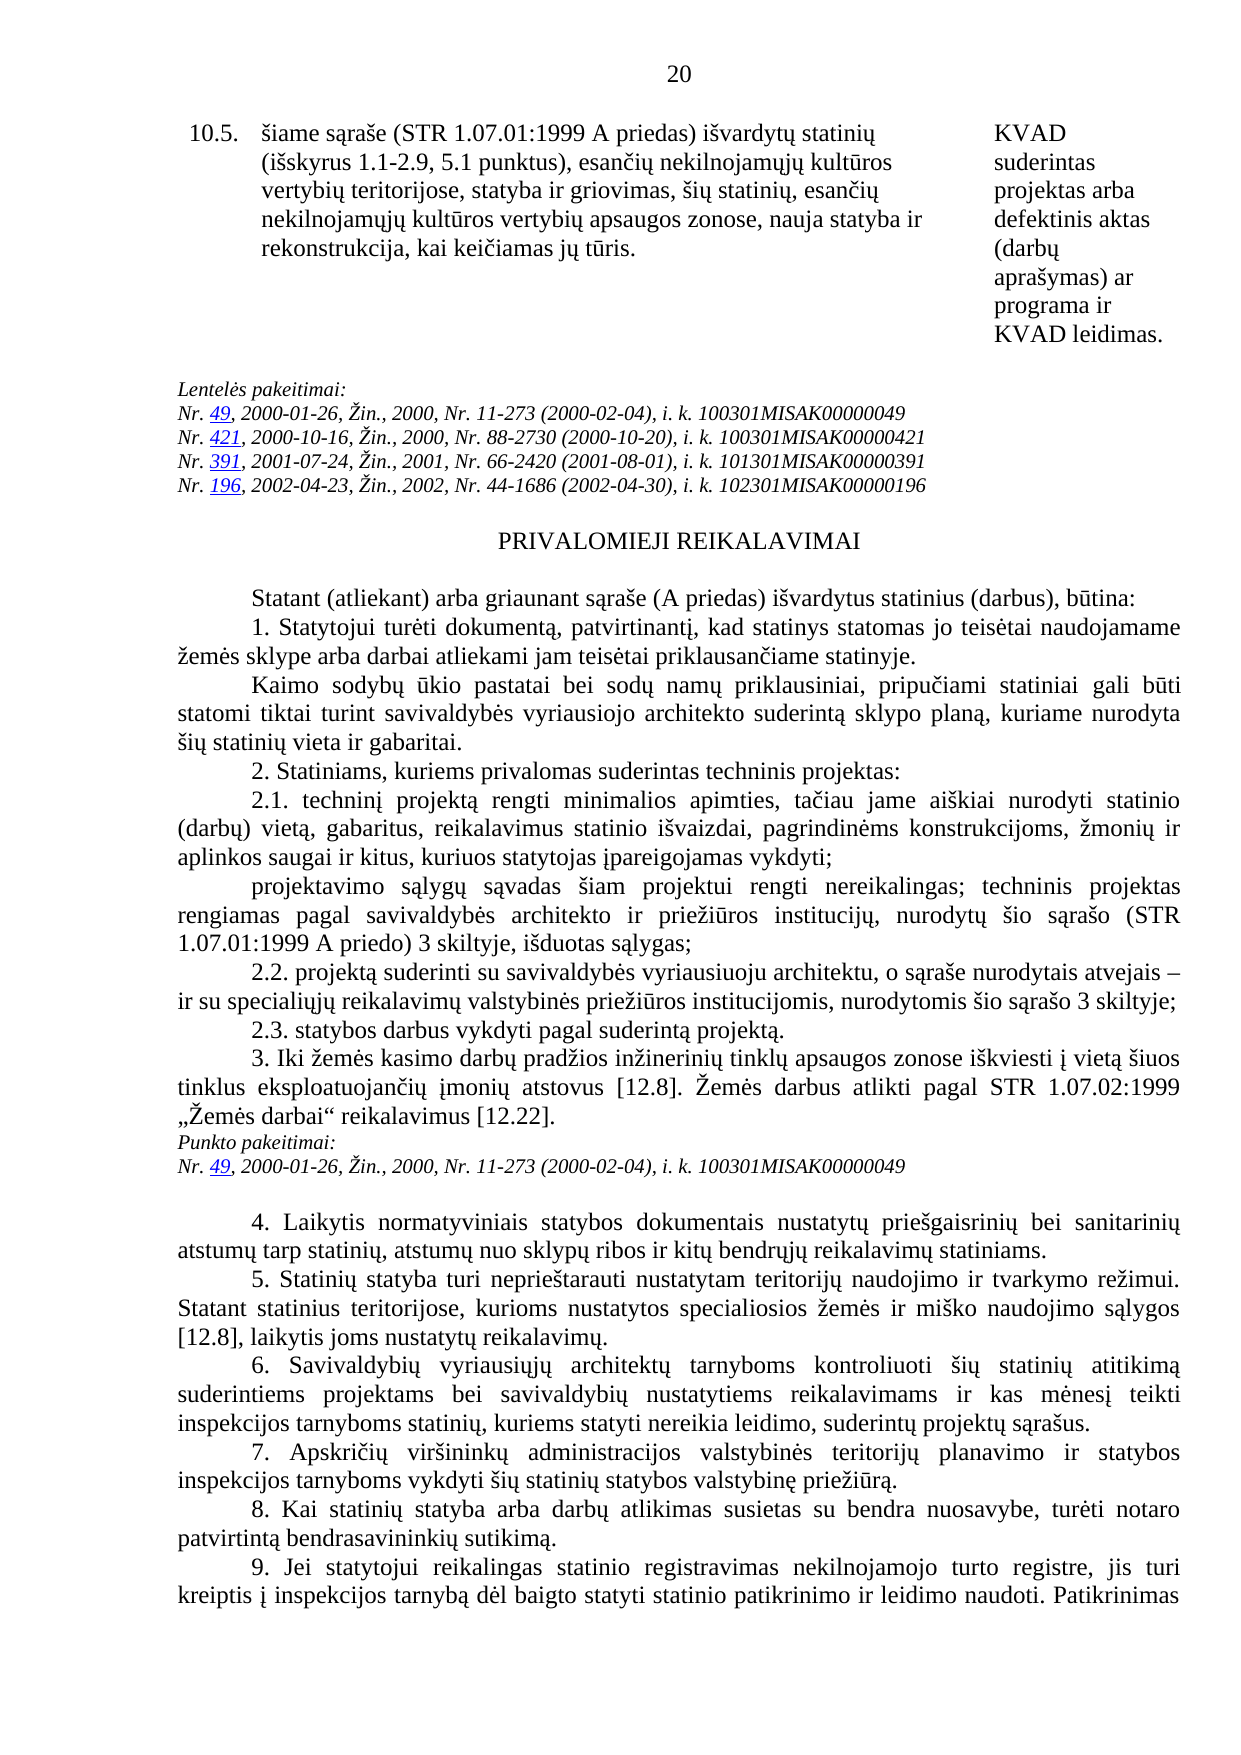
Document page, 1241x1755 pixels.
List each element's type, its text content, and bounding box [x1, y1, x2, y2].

text 1. Statytojui turėti dokumentą, patvirtinantį, kad statinys statomas jo teisėtai naudojamame žemės sklype arba darbai atliekami jam teisėtai priklausančiame statinyje. [177, 612, 1181, 670]
table_cell šiame sąraše (STR 1.07.01:1999 A priedas) išvardytų statinių (išskyrus 1.1-2.9, 5.1 punktus), esančių nekilnojamųjų kultūros vertybių teritorijose, statyba ir griovimas, šių statinių, esančių nekilnojamųjų kultūros vertybių apsaugos zonose, nauja statyba ir rekonstrukcija, kai keičiamas jų tūris. [250, 118, 983, 348]
text 4. Laikytis normatyviniais statybos dokumentais nustatytų priešgaisrinių bei sanitarinių atstumų tarp statinių, atstumų nuo sklypų ribos ir kitų bendrųjų reikalavimų statiniams. [177, 1207, 1181, 1264]
text Statant (atliekant) arba griaunant sąraše (A priedas) išvardytus statinius (darbus), būtina: [177, 583, 1181, 612]
text Nr. 421, 2000-10-16, Žin., 2000, Nr. 88-2730 (2000-10-20), i. k. 100301MISAK00000421 [177, 425, 1181, 449]
text 2. Statiniams, kuriems privalomas suderintas techninis projektas: [177, 756, 1181, 785]
text 7. Apskričių viršininkų administracijos valstybinės teritorijų planavimo ir statybos inspekcijos tarnyboms vykdyti šių statinių statybos valstybinę priežiūrą. [177, 1437, 1181, 1494]
text 9. Jei statytojui reikalingas statinio registravimas nekilnojamojo turto registre, jis turi kreiptis į inspekcijos tarnybą dėl baigto statyti statinio patikrinimo ir leidimo naudoti. Patikrinimas [177, 1552, 1181, 1609]
text projektavimo sąlygų sąvadas šiam projektui rengti nereikalingas; techninis projektas rengiamas pagal savivaldybės architekto ir priežiūros institucijų, nurodytų šio sąrašo (STR 1.07.01:1999 A priedo) 3 skiltyje, išduotas sąlygas; [177, 871, 1181, 957]
text 8. Kai statinių statyba arba darbų atlikimas susietas su bendra nuosavybe, turėti notaro patvirtintą bendrasavininkių sutikimą. [177, 1494, 1181, 1552]
text Punkto pakeitimai: [177, 1130, 1181, 1154]
text 2.1. techninį projektą rengti minimalios apimties, tačiau jame aiškiai nurodyti statinio (darbų) vietą, gabaritus, reikalavimus statinio išvaizdai, pagrindinėms konstrukcijoms, žmonių ir aplinkos saugai ir kitus, kuriuos statytojas įpareigojamas vykdyti; [177, 785, 1181, 871]
text 3. Iki žemės kasimo darbų pradžios inžinerinių tinklų apsaugos zonose iškviesti į vietą šiuos tinklus eksploatuojančių įmonių atstovus [12.8]. Žemės darbus atlikti pagal STR 1.07.02:1999 „Žemės darbai“ reikalavimus [12.22]. [177, 1043, 1181, 1130]
text Nr. 391, 2001-07-24, Žin., 2001, Nr. 66-2420 (2001-08-01), i. k. 101301MISAK00000391 [177, 449, 1181, 473]
table_cell KVAD suderintas projektas arba defektinis aktas (darbų aprašymas) ar programa ir KVAD leidimas. [983, 118, 1181, 348]
text Nr. 49, 2000-01-26, Žin., 2000, Nr. 11-273 (2000-02-04), i. k. 100301MISAK00000049 [177, 1154, 1181, 1178]
text 2.2. projektą suderinti su savivaldybės vyriausiuoju architektu, o sąraše nurodytais atvejais – ir su specialiųjų reikalavimų valstybinės priežiūros institucijomis, nurodytomis šio sąrašo 3 skiltyje; [177, 957, 1181, 1015]
text 2.3. statybos darbus vykdyti pagal suderintą projektą. [177, 1015, 1181, 1043]
text Nr. 49, 2000-01-26, Žin., 2000, Nr. 11-273 (2000-02-04), i. k. 100301MISAK00000049 [177, 401, 1181, 425]
text 5. Statinių statyba turi neprieštarauti nustatytam teritorijų naudojimo ir tvarkymo režimui. Statant statinius teritorijose, kurioms nustatytos specialiosios žemės ir miško naudojimo sąlygos [12.8], laikytis joms nustatytų reikalavimų. [177, 1264, 1181, 1350]
text Kaimo sodybų ūkio pastatai bei sodų namų priklausiniai, pripučiami statiniai gali būti statomi tiktai turint savivaldybės vyriausiojo architekto suderintą sklypo planą, kuriame nurodyta šių statinių vieta ir gabaritai. [177, 670, 1181, 756]
table_cell 10.5. [177, 118, 250, 348]
text Nr. 196, 2002-04-23, Žin., 2002, Nr. 44-1686 (2002-04-30), i. k. 102301MISAK00000196 [177, 473, 1181, 497]
text Lentelės pakeitimai: [177, 377, 1181, 401]
text PRIVALOMIEJI REIKALAVIMAI [177, 526, 1181, 555]
text 6. Savivaldybių vyriausiųjų architektų tarnyboms kontroliuoti šių statinių atitikimą suderintiems projektams bei savivaldybių nustatytiems reikalavimams ir kas mėnesį teikti inspekcijos tarnyboms statinių, kuriems statyti nereikia leidimo, suderintų projektų sąrašus. [177, 1350, 1181, 1437]
